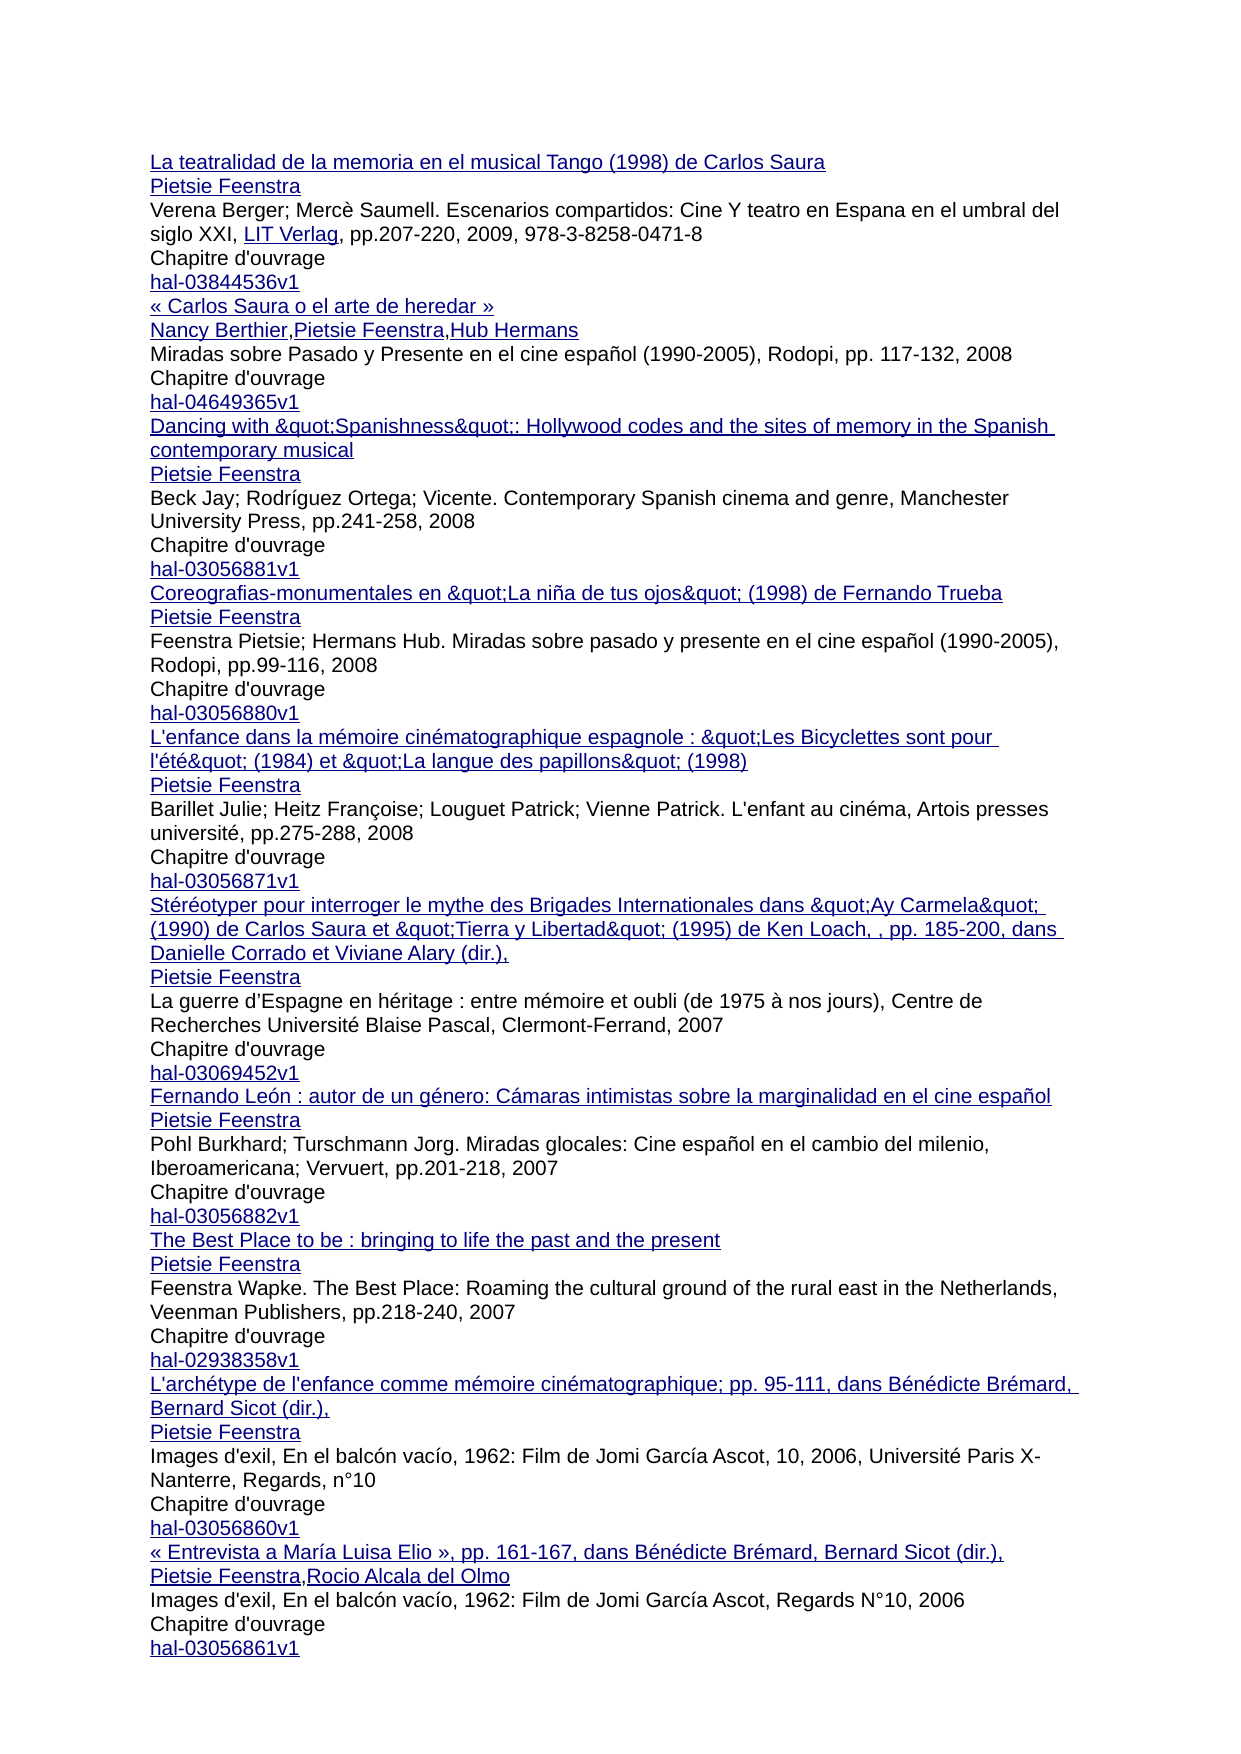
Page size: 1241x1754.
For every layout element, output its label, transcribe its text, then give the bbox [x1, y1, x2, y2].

table_cell Fernando León : autor de un género: Cámaras intimistas sobre la marginalidad en el cine español Pietsie Feenstra Pohl Burkhard; Turschmann Jorg. Miradas glocales: Cine español en el cambio del milenio, Iberoamericana; Vervuert, pp.201-218, 2007 Chapitre d'ouvrage hal-03056882v1 [150, 1084, 1090, 1228]
table_cell The Best Place to be : bringing to life the past and the present Pietsie Feenstra Feenstra Wapke. The Best Place: Roaming the cultural ground of the rural east in the Netherlands, Veenman Publishers, pp.218-240, 2007 Chapitre d'ouvrage hal-02938358v1 [150, 1228, 1090, 1372]
table_cell La teatralidad de la memoria en el musical Tango (1998) de Carlos Saura Pietsie Feenstra Verena Berger; Mercè Saumell. Escenarios compartidos: Cine Y teatro en Espana en el umbral del siglo XXI, LIT Verlag, pp.207-220, 2009, 978-3-8258-0471-8 Chapitre d'ouvrage hal-03844536v1 [150, 150, 1090, 294]
table_cell « Entrevista a María Luisa Elio », pp. 161-167, dans Bénédicte Brémard, Bernard Sicot (dir.), Pietsie Feenstra,Rocio Alcala del Olmo Images d'exil, En el balcón vacío, 1962: Film de Jomi García Ascot, Regards N°10, 2006 Chapitre d'ouvrage hal-03056861v1 [150, 1540, 1090, 1659]
table_cell Coreografias-monumentales en &quot;La niña de tus ojos&quot; (1998) de Fernando Trueba Pietsie Feenstra Feenstra Pietsie; Hermans Hub. Miradas sobre pasado y presente en el cine español (1990-2005), Rodopi, pp.99-116, 2008 Chapitre d'ouvrage hal-03056880v1 [150, 581, 1090, 725]
table_cell Dancing with &quot;Spanishness&quot;: Hollywood codes and the sites of memory in the Spanish contemporary musical Pietsie Feenstra Beck Jay; Rodríguez Ortega; Vicente. Contemporary Spanish cinema and genre, Manchester University Press, pp.241-258, 2008 Chapitre d'ouvrage hal-03056881v1 [150, 414, 1090, 581]
table_cell L'archétype de l'enfance comme mémoire cinématographique; pp. 95-111, dans Bénédicte Brémard, Bernard Sicot (dir.), Pietsie Feenstra Images d'exil, En el balcón vacío, 1962: Film de Jomi García Ascot, 10, 2006, Université Paris X-Nanterre, Regards, n°10 Chapitre d'ouvrage hal-03056860v1 [150, 1372, 1090, 1539]
table_cell Stéréotyper pour interroger le mythe des Brigades Internationales dans &quot;Ay Carmela&quot; (1990) de Carlos Saura et &quot;Tierra y Libertad&quot; (1995) de Ken Loach, , pp. 185-200, dans Danielle Corrado et Viviane Alary (dir.), Pietsie Feenstra La guerre d’Espagne en héritage : entre mémoire et oubli (de 1975 à nos jours), Centre de Recherches Université Blaise Pascal, Clermont-Ferrand, 2007 Chapitre d'ouvrage hal-03069452v1 [150, 893, 1090, 1084]
table_cell L'enfance dans la mémoire cinématographique espagnole : &quot;Les Bicyclettes sont pour l'été&quot; (1984) et &quot;La langue des papillons&quot; (1998) Pietsie Feenstra Barillet Julie; Heitz Françoise; Louguet Patrick; Vienne Patrick. L'enfant au cinéma, Artois presses université, pp.275-288, 2008 Chapitre d'ouvrage hal-03056871v1 [150, 725, 1090, 893]
table_cell « Carlos Saura o el arte de heredar » Nancy Berthier,Pietsie Feenstra,Hub Hermans Miradas sobre Pasado y Presente en el cine español (1990-2005), Rodopi, pp. 117-132, 2008 Chapitre d'ouvrage hal-04649365v1 [150, 294, 1090, 413]
